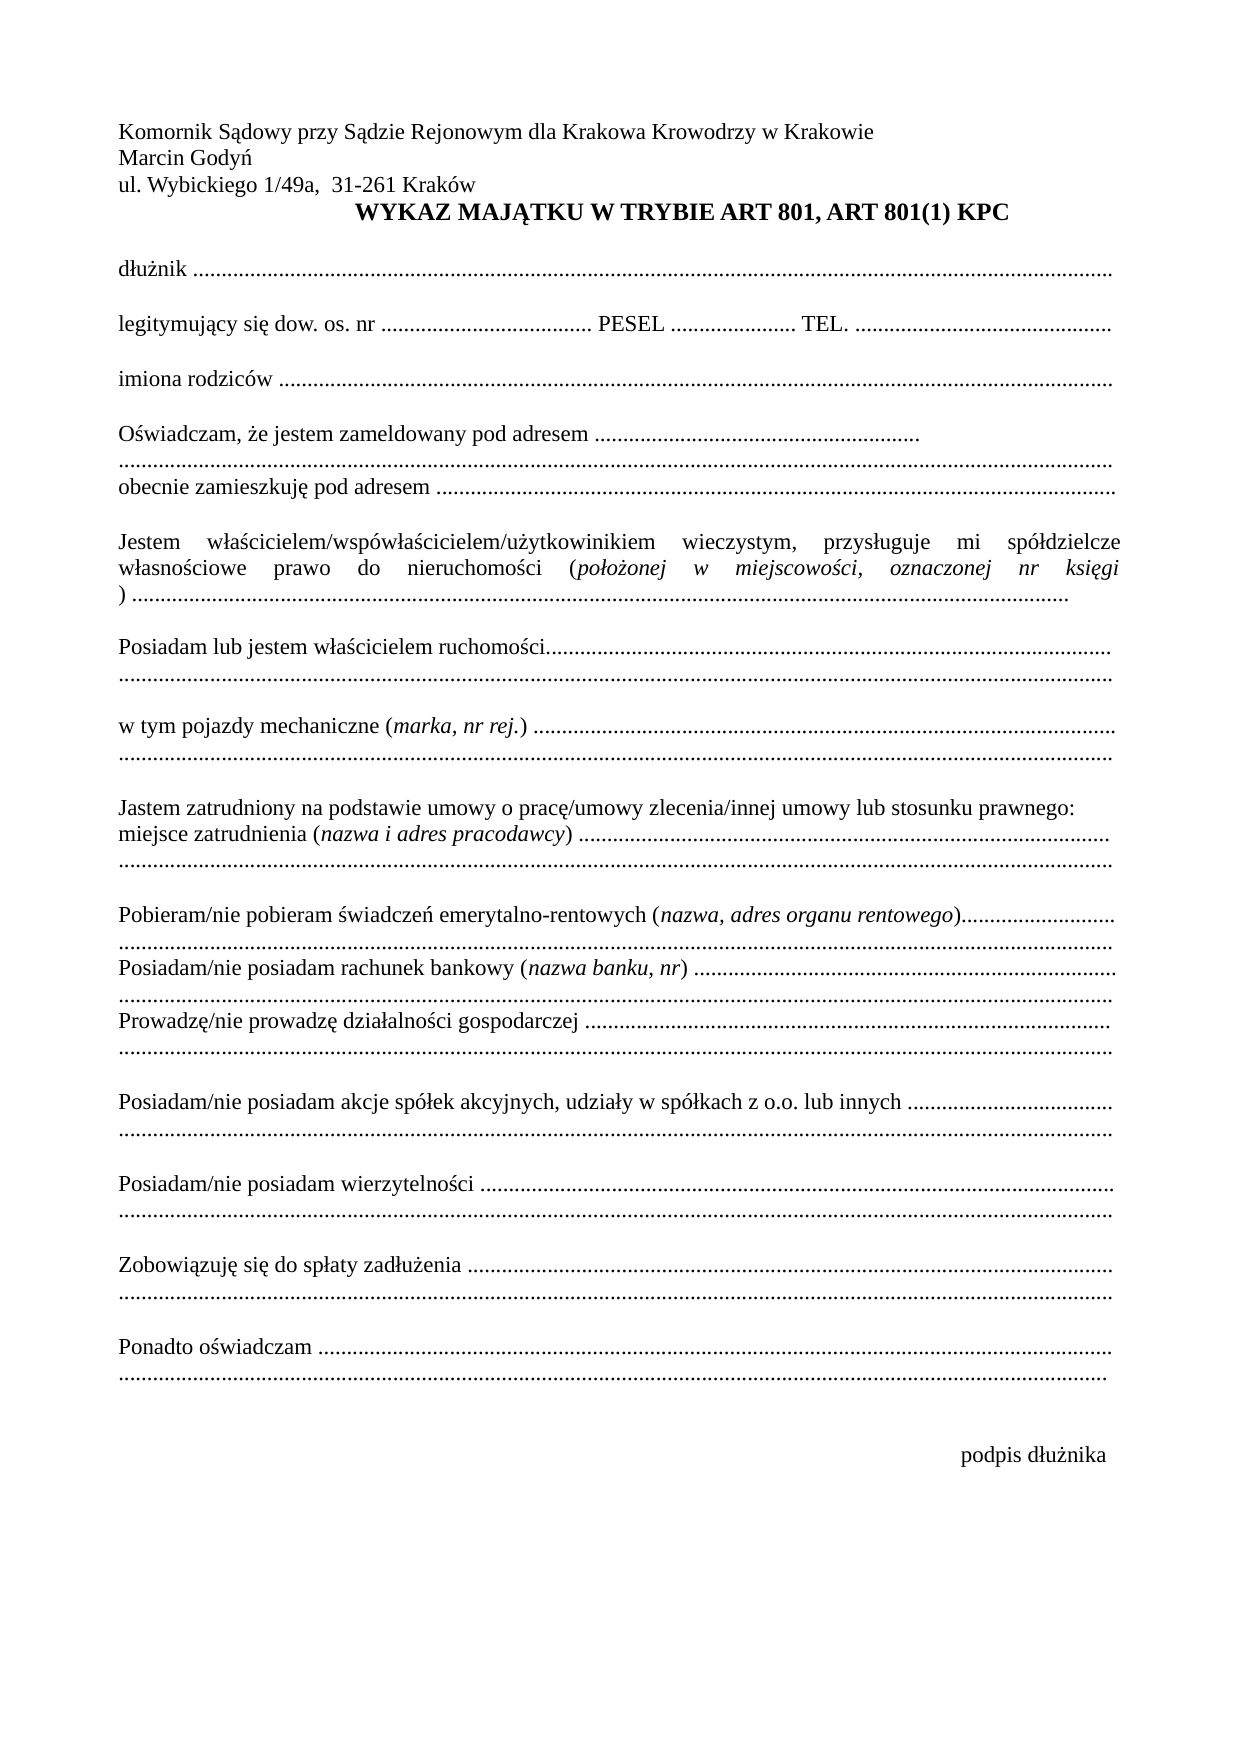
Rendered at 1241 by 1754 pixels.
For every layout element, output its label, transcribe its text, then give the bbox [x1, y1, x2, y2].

text Posiadam/nie posiadam akcje spółek akcyjnych, udziały w spółkach z o.o. lub innych .................................... [118, 1088, 1122, 1115]
text Posiadam/nie posiadam rachunek bankowy (nazwa banku, nr) .......................................................................... [118, 954, 1122, 981]
text Ponadto oświadczam ........................................................................................................................................... [118, 1333, 1122, 1359]
text .............................................................................................................................................................................. [118, 1278, 1122, 1304]
text Pobieram/nie pobieram świadczeń emerytalno-rentowych (nazwa, adres organu rentowego)........................... [118, 902, 1122, 928]
text Posiadam lub jestem właścicielem ruchomości................................................................................................... [118, 633, 1122, 659]
text Komornik Sądowy przy Sądzie Rejonowym dla Krakowa Krowodrzy w Krakowie [118, 118, 1122, 144]
text Zobowiązuję się do spłaty zadłużenia ................................................................................................................. [118, 1251, 1122, 1278]
text ul. Wybickiego 1/49a, 31-261 Kraków [118, 171, 1122, 197]
text WYKAZ MAJĄTKU W TRYBIE ART 801, ART 801(1) KPC [118, 197, 1122, 226]
text .............................................................................................................................................................................. [118, 928, 1122, 954]
text dłużnik ................................................................................................................................................................. [118, 255, 1122, 281]
text imiona rodziców .................................................................................................................................................. [118, 365, 1122, 391]
text .............................................................................................................................................................................. [118, 446, 1122, 473]
text .............................................................................................................................................................................. [118, 739, 1122, 765]
text Jastem zatrudniony na podstawie umowy o pracę/umowy zlecenia/innej umowy lub stosunku prawnego: miejsce zatrudnienia (nazwa i adres pracodawcy) ............................................................................................. [118, 794, 1122, 846]
text .............................................................................................................................................................................. [118, 846, 1122, 873]
text .............................................................................................................................................................................. [118, 1196, 1122, 1223]
text .............................................................................................................................................................................. [118, 659, 1122, 686]
text .............................................................................................................................................................................. [118, 1033, 1122, 1060]
text ............................................................................................................................................................................. [118, 1359, 1122, 1386]
text legitymujący się dow. os. nr ..................................... PESEL ...................... TEL. ............................................. [118, 310, 1122, 336]
text Oświadczam, że jestem zameldowany pod adresem ......................................................... [118, 420, 1122, 446]
text .............................................................................................................................................................................. [118, 981, 1122, 1007]
text Marcin Godyń [118, 144, 1122, 171]
text w tym pojazdy mechaniczne (marka, nr rej.) ...................................................................................................... [118, 712, 1122, 739]
text podpis dłużnika [118, 1441, 1122, 1467]
text Jestem właścicielem/wspówłaścicielem/użytkowinikiem wieczystym, przysługuje mi spółdzielcze własnościowe prawo do nieruchomości (położonej w miejscowości, oznaczonej nr księgi ) .................................................................................................................................................................... [118, 528, 1122, 607]
text Posiadam/nie posiadam wierzytelności ............................................................................................................... [118, 1170, 1122, 1196]
text Prowadzę/nie prowadzę działalności gospodarczej ............................................................................................ [118, 1007, 1122, 1033]
text obecnie zamieszkuję pod adresem ....................................................................................................................... [118, 473, 1122, 499]
text .............................................................................................................................................................................. [118, 1115, 1122, 1141]
